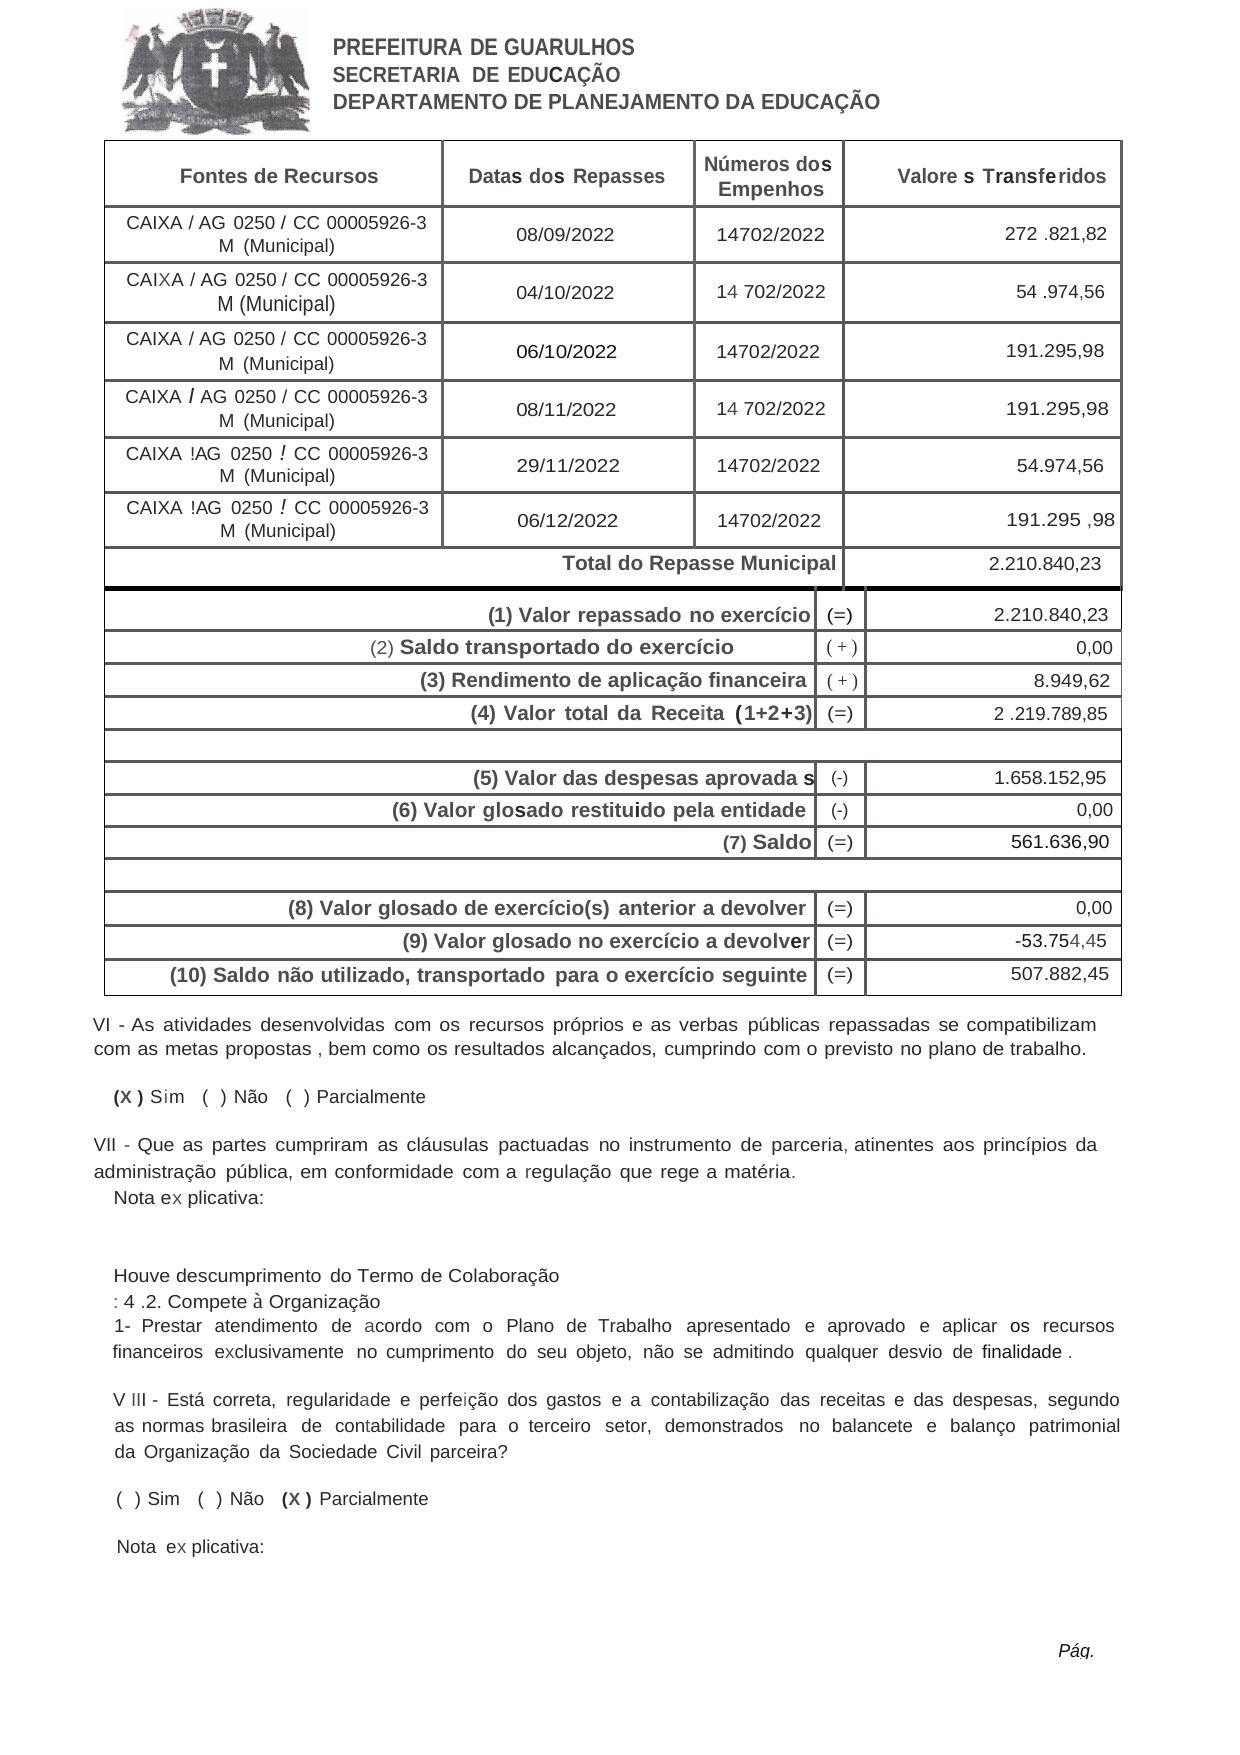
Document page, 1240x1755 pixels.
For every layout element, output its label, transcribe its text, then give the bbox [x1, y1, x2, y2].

text SECRETARIA DE EDUCAÇÃO [332, 62, 1142, 87]
table_cell [105, 731, 1121, 760]
table_cell (8) Valor glosado de exercício(s) anterior a devolver [105, 893, 814, 924]
table_cell ( + ) [817, 665, 864, 695]
table_cell 06/10/2022 [444, 324, 693, 378]
table_header Números dos Empenhos [696, 141, 842, 205]
table_cell 04/10/2022 [444, 264, 693, 321]
text V III - Está correta, regularidade e perfeição dos gastos e a contabilização das receitas e das despesas, segundo as normas brasileira de contabilidade para o terceiro setor, demonstrados no balancete e balanço patrimonial da Organização da Sociedade Civil parceira? [113, 1389, 1121, 1462]
table_cell 0,00 [867, 632, 1121, 662]
table_cell 507.882,45 [867, 961, 1121, 995]
table_header Valore s Transferidos [845, 141, 1120, 205]
table_cell (3) Rendimento de aplicação financeira [105, 665, 814, 695]
table_cell (=) [817, 893, 864, 924]
table_cell [105, 860, 1121, 889]
table_cell ( + ) [817, 632, 864, 662]
table_cell (10) Saldo não utilizado, transportado para o exercício seguinte [105, 961, 814, 995]
table_cell (6) Valor glosado restituido pela entidade [105, 796, 814, 825]
text (X ) Sim ( ) Não ( ) Parcialmente [113, 1086, 1142, 1108]
text 1- Prestar atendimento de acordo com o Plano de Trabalho apresentado e aprovado e aplicar os recursos financeiros exclusivamente no cumprimento do seu objeto, não se admitindo qualquer desvio de finalidade . [112, 1315, 1117, 1362]
table_cell 0,00 [867, 893, 1121, 924]
table_cell CAIXA / AG 0250 / CC 00005926-3 M (Municipal) [105, 264, 441, 321]
table_cell CAIXA !AG 0250 ! CC 00005926-3 M (Municipal) [105, 439, 441, 491]
table_cell CAIXA !AG 0250 ! CC 00005926-3 M (Municipal) [105, 494, 441, 546]
table_cell (4) Valor total da Receita (1+2+3) [105, 698, 814, 728]
table_cell (=) [817, 591, 864, 629]
table_cell 272 .821,82 [845, 208, 1120, 261]
table_cell 191.295,98 [845, 382, 1120, 436]
table_cell (7) Saldo [105, 828, 814, 857]
table_cell 2 .219.789,85 [867, 698, 1121, 728]
table_cell 191.295,98 [845, 324, 1120, 378]
table_cell Total do Repasse Municipal [105, 549, 842, 586]
table_cell CAIXA / AG 0250 / CC 00005926-3 M (Municipal) [105, 324, 441, 378]
table_cell 08/11/2022 [444, 382, 693, 436]
table_cell 14 702/2022 [696, 382, 842, 436]
table_cell (=) [817, 927, 864, 957]
table_cell 0,00 [867, 796, 1121, 825]
text DEPARTAMENTO DE PLANEJAMENTO DA EDUCAÇÃO [333, 89, 1142, 114]
table_header Fontes de Recursos [105, 141, 441, 205]
table_cell 14702/2022 [696, 494, 842, 546]
table_cell (=) [817, 828, 864, 857]
text Nota ex plicativa: [113, 1187, 1142, 1208]
table_cell 54 .974,56 [845, 264, 1120, 321]
table_cell (-) [817, 763, 864, 792]
table_cell -53.754,45 [867, 927, 1121, 957]
table_cell (1) Valor repassado no exercício [105, 591, 814, 629]
table_cell 561.636,90 [867, 828, 1121, 857]
table_cell 14702/2022 [696, 439, 842, 491]
table_cell 08/09/2022 [444, 208, 693, 261]
table_cell 1.658.152,95 [867, 763, 1121, 792]
table_cell (=) [817, 698, 864, 728]
table_cell 54.974,56 [845, 439, 1120, 491]
list - Que as partes cumpriram as cláusulas pactuadas no instrumento de parceria, atinentes aos princípios da administração pública, em conformidade com a regulação que rege a matéria. [93, 1134, 1117, 1182]
table_cell 2.210.840,23 [867, 591, 1121, 629]
text Houve descumprimento do Termo de Colaboração : 4 .2. Compete à Organização [113, 1265, 569, 1314]
table_cell CAIXA / AG 0250 / CC 00005926-3 M (Municipal) [105, 208, 441, 261]
table_cell 06/12/2022 [444, 494, 693, 546]
table_cell (2) Saldo transportado do exercício anterior [105, 632, 814, 662]
table_cell (5) Valor das despesas aprovada s [105, 763, 814, 792]
table_cell 8.949,62 [867, 665, 1121, 695]
table_header Datas dos Repasses [444, 141, 693, 205]
list - As atividades desenvolvidas com os recursos próprios e as verbas públicas repassadas se compatibilizam com as metas propostas , bem como os resultados alcançados, cumprindo com o previsto no plano de trabalho. [93, 1014, 1117, 1059]
table_cell CAIXA I AG 0250 / CC 00005926-3 M (Municipal) [105, 382, 441, 436]
text PREFEITURA DE GUARULHOS [333, 33, 1142, 61]
table_cell 29/11/2022 [444, 439, 693, 491]
table_cell (-) [817, 796, 864, 825]
table_cell (=) [817, 961, 864, 995]
table_cell 14702/2022 [696, 208, 842, 261]
text ( ) Sim ( ) Não (X ) Parcialmente Nota ex plicativa: [116, 1488, 464, 1557]
table_cell 14 702/2022 [696, 264, 842, 321]
table_cell 191.295 ,98 [845, 494, 1120, 546]
table_cell 14702/2022 [696, 324, 842, 378]
table_cell 2.210.840,23 [845, 549, 1120, 586]
table_cell (9) Valor glosado no exercício a devolver [105, 927, 814, 957]
